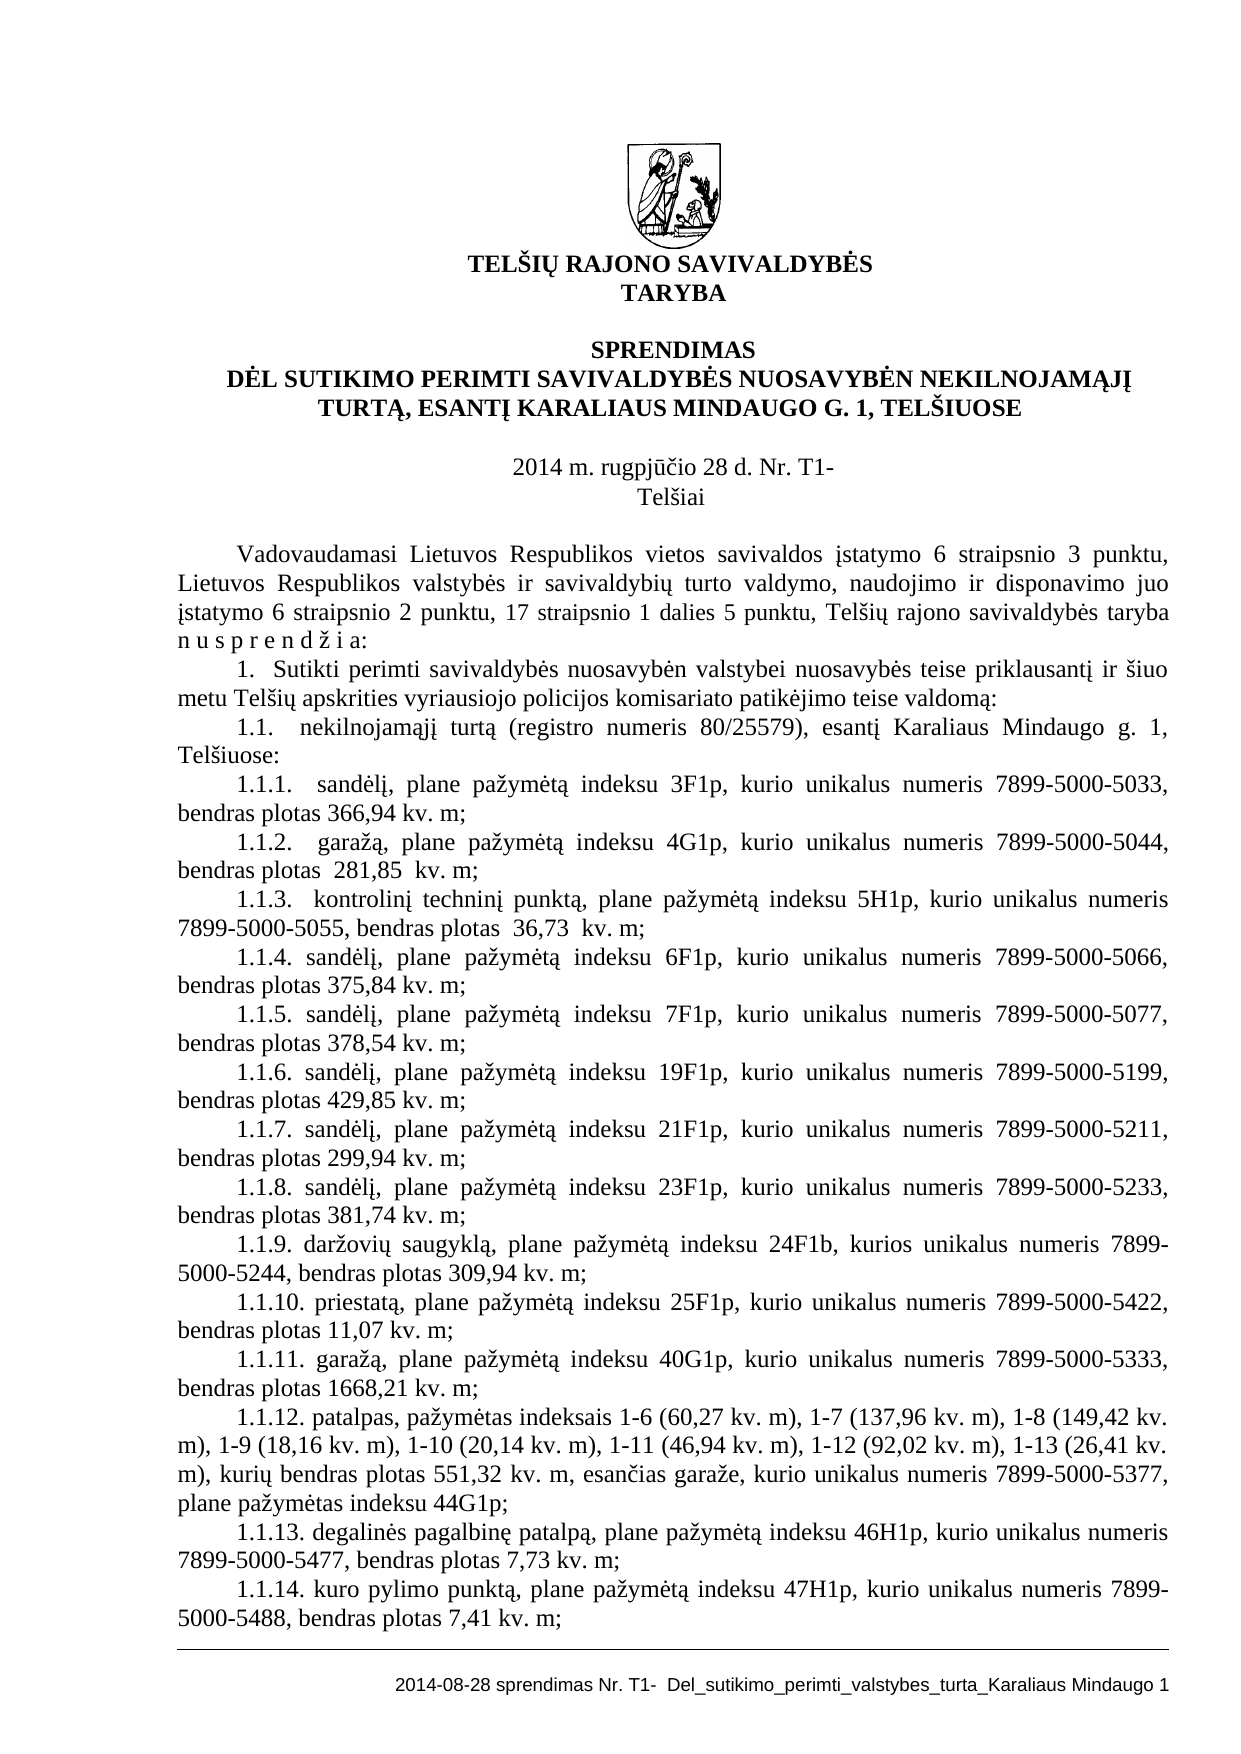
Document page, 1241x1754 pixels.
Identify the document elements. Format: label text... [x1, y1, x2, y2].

text 1.1.2. garažą, plane pažymėtą indeksu 4G1p, kurio unikalus numeris 7899-5000-5044, bendras plotas 281,85 kv. m; [177, 827, 1169, 884]
table_cell Telšiai [176, 481, 1171, 511]
text 1. Sutikti perimti savivaldybės nuosavybėn valstybei nuosavybės teise priklausantį ir šiuo metu Telšių apskrities vyriausiojo policijos komisariato patikėjimo teise valdomą: [177, 654, 1169, 712]
text 1.1. nekilnojamąjį turtą (registro numeris 80/25579), esantį Karaliaus Mindaugo g. 1, Telšiuose: [177, 712, 1169, 769]
text 1.1.4. sandėlį, plane pažymėtą indeksu 6F1p, kurio unikalus numeris 7899-5000-5066, bendras plotas 375,84 kv. m; [177, 942, 1169, 999]
text 1.1.13. degalinės pagalbinę patalpą, plane pažymėtą indeksu 46H1p, kurio unikalus numeris 7899-5000-5477, bendras plotas 7,73 kv. m; [177, 1517, 1169, 1574]
table_cell 2014 m. rugpjūčio 28 d. Nr. T1- [176, 451, 1171, 481]
text 1.1.14. kuro pylimo punktą, plane pažymėtą indeksu 47H1p, kurio unikalus numeris 7899-5000-5488, bendras plotas 7,41 kv. m; [177, 1574, 1169, 1632]
text 1.1.7. sandėlį, plane pažymėtą indeksu 21F1p, kurio unikalus numeris 7899-5000-5211, bendras plotas 299,94 kv. m; [177, 1114, 1169, 1172]
text 1.1.8. sandėlį, plane pažymėtą indeksu 23F1p, kurio unikalus numeris 7899-5000-5233, bendras plotas 381,74 kv. m; [177, 1172, 1169, 1229]
text 1.1.5. sandėlį, plane pažymėtą indeksu 7F1p, kurio unikalus numeris 7899-5000-5077, bendras plotas 378,54 kv. m; [177, 999, 1169, 1057]
table_cell [722, 141, 1171, 249]
table_cell TELŠIŲ RAJONO SAVIVALDYBĖS TARYBA SPRENDIMAS [176, 249, 1171, 364]
text 1.1.9. daržovių saugyklą, plane pažymėtą indeksu 24F1b, kurios unikalus numeris 7899-5000-5244, bendras plotas 309,94 kv. m; [177, 1229, 1169, 1287]
text 1.1.6. sandėlį, plane pažymėtą indeksu 19F1p, kurio unikalus numeris 7899-5000-5199, bendras plotas 429,85 kv. m; [177, 1057, 1169, 1114]
table_cell [176, 422, 1171, 451]
text 1.1.10. priestatą, plane pažymėtą indeksu 25F1p, kurio unikalus numeris 7899-5000-5422, bendras plotas 11,07 kv. m; [177, 1287, 1169, 1344]
text 1.1.11. garažą, plane pažymėtą indeksu 40G1p, kurio unikalus numeris 7899-5000-5333, bendras plotas 1668,21 kv. m; [177, 1344, 1169, 1402]
text 1.1.12. patalpas, pažymėtas indeksais 1-6 (60,27 kv. m), 1-7 (137,96 kv. m), 1-8 (149,42 kv. m), 1-9 (18,16 kv. m), 1-10 (20,14 kv. m), 1-11 (46,94 kv. m), 1-12 (92,02 kv. m), 1-13 (26,41 kv. m), kurių bendras plotas 551,32 kv. m, esančias garaže, kurio unikalus numeris 7899-5000-5377, plane pažymėtas indeksu 44G1p; [177, 1402, 1169, 1517]
text Vadovaudamasi Lietuvos Respublikos vietos savivaldos įstatymo 6 straipsnio 3 punktu, Lietuvos Respublikos valstybės ir savivaldybių turto valdymo, naudojimo ir disponavimo juo įstatymo 6 straipsnio 2 punktu, 17 straipsnio 1 dalies 5 punktu, Telšių rajono savivaldybės taryba n u s p r e n d ž i a: [177, 539, 1169, 654]
text 1.1.3. kontrolinį techninį punktą, plane pažymėtą indeksu 5H1p, kurio unikalus numeris 7899-5000-5055, bendras plotas 36,73 kv. m; [177, 884, 1169, 942]
text 1.1.1. sandėlį, plane pažymėtą indeksu 3F1p, kurio unikalus numeris 7899-5000-5033, bendras plotas 366,94 kv. m; [177, 769, 1169, 827]
table_cell DĖL sutikimo perimti savivaldybės nuosavybėn nekilnojamąjį turtą, esantį karaliaus mindaugo g. 1, telšiuose [176, 364, 1171, 422]
table_cell [176, 141, 625, 249]
table_header [176, 89, 1171, 141]
